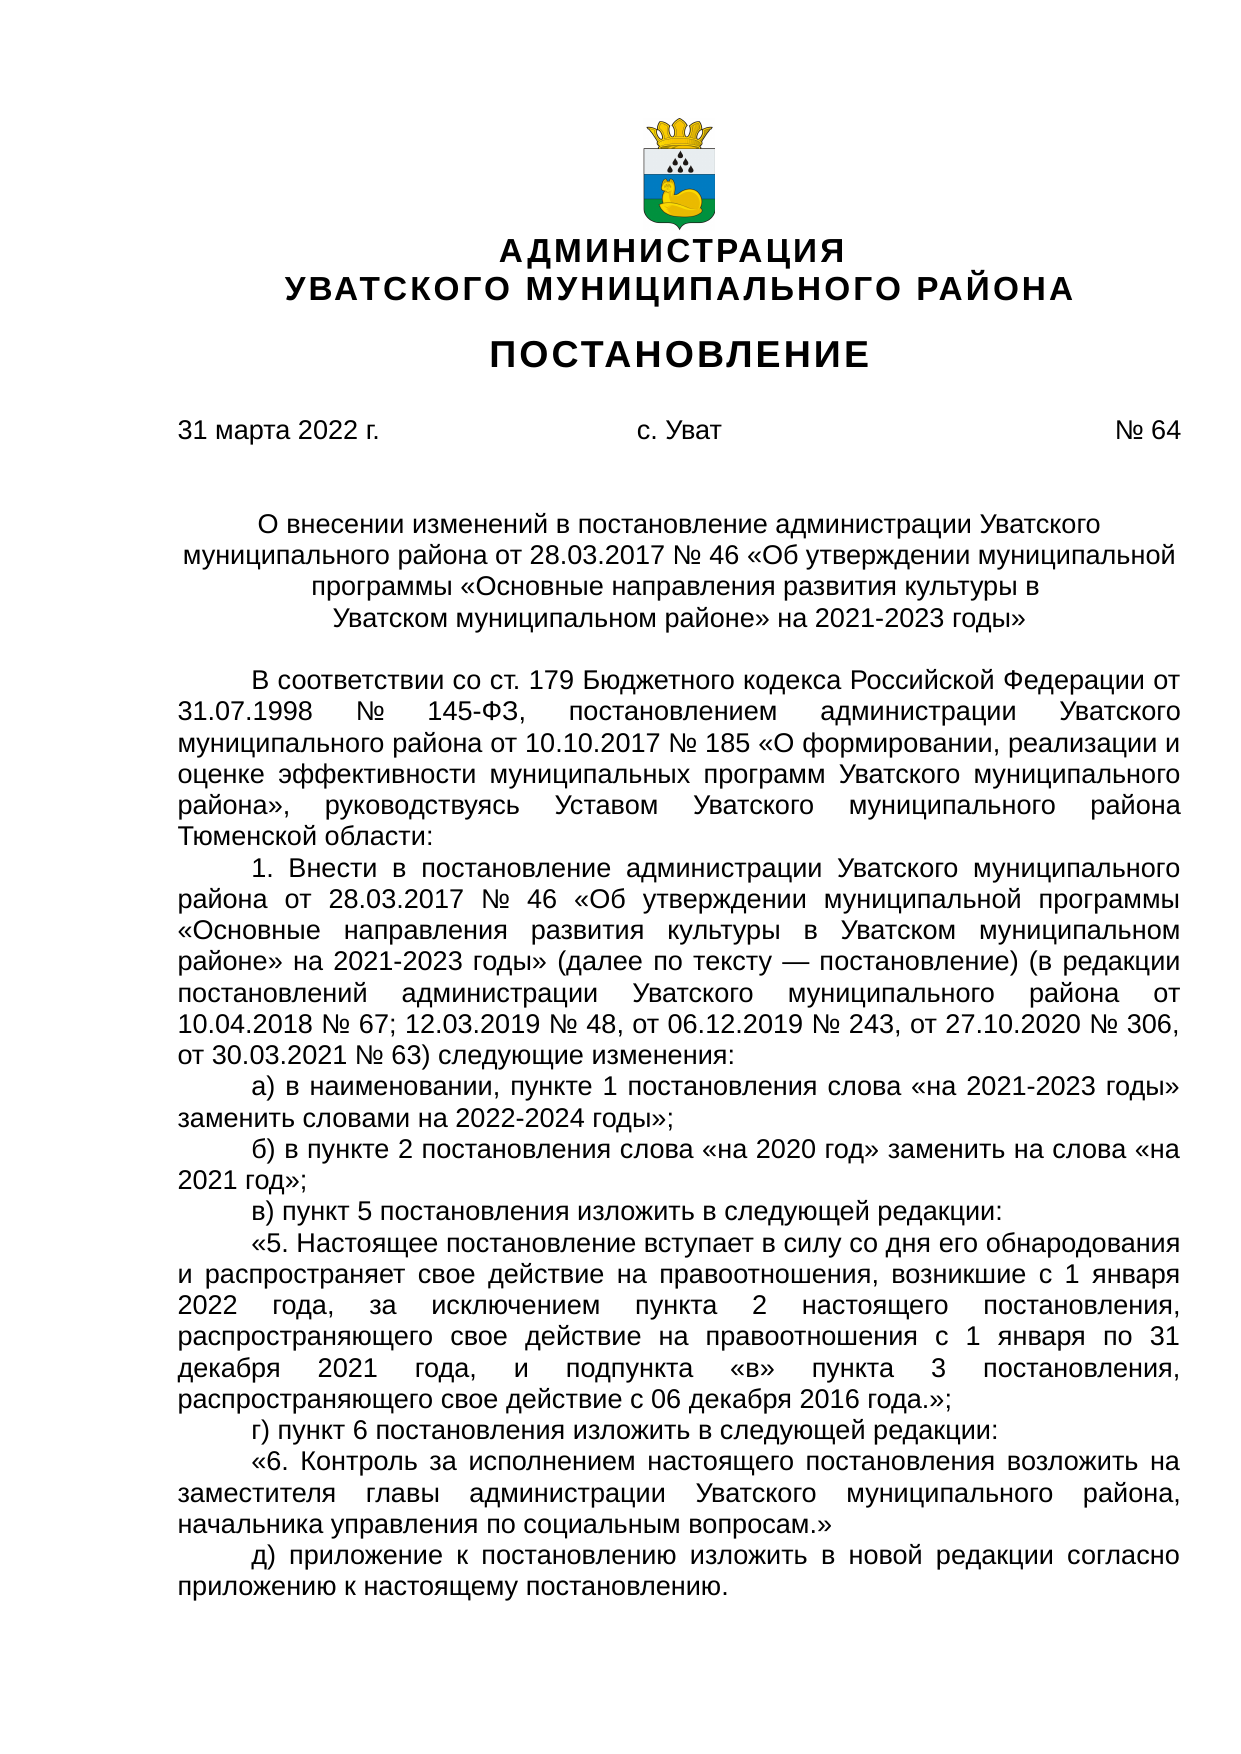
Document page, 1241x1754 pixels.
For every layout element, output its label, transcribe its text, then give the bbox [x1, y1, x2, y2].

text б) в пункте 2 постановления слова «на 2020 год» заменить на слова «на 2021 год»; [177, 1133, 1181, 1195]
text В соответствии со ст. 179 Бюджетного кодекса Российской Федерации от 31.07.1998 № 145-ФЗ, постановлением администрации Уватского муниципального района от 10.10.2017 № 185 «О формировании, реализации и оценке эффективности муниципальных программ Уватского муниципального района», руководствуясь Уставом Уватского муниципального района Тюменской области: [177, 664, 1181, 852]
text д) приложение к постановлению изложить в новой редакции согласно приложению к настоящему постановлению. [177, 1539, 1181, 1602]
text в) пункт 5 постановления изложить в следующей редакции: [177, 1195, 1181, 1227]
text 1. Внести в постановление администрации Уватского муниципального района от 28.03.2017 № 46 «Об утверждении муниципальной программы «Основные направления развития культуры в Уватском муниципальном районе» на 2021-2023 годы» (далее по тексту — постановление) (в редакции постановлений администрации Уватского муниципального района от 10.04.2018 № 67; 12.03.2019 № 48, от 06.12.2019 № 243, от 27.10.2020 № 306, от 30.03.2021 № 63) следующие изменения: [177, 852, 1181, 1070]
picture [643, 118, 715, 231]
text «6. Контроль за исполнением настоящего постановления возложить на заместителя главы администрации Уватского муниципального района, начальника управления по социальным вопросам.» [177, 1445, 1181, 1539]
text 31 марта 2022 г. с. Уват № 64 [177, 414, 1181, 445]
text Администрация Уватского муниципального района [177, 231, 1181, 307]
text Постановление [177, 332, 1181, 376]
text а) в наименовании, пункте 1 постановления слова «на 2021-2023 годы» заменить словами на 2022-2024 годы»; [177, 1070, 1181, 1133]
text «5. Настоящее постановление вступает в силу со дня его обнародования и распространяет свое действие на правоотношения, возникшие с 1 января 2022 года, за исключением пункта 2 настоящего постановления, распространяющего свое действие на правоотношения с 1 января по 31 декабря 2021 года, и подпункта «в» пункта 3 постановления, распространяющего свое действие с 06 декабря 2016 года.»; [177, 1227, 1181, 1414]
text О внесении изменений в постановление администрации Уватского муниципального района от 28.03.2017 № 46 «Об утверждении муниципальной программы «Основные направления развития культуры в [177, 508, 1181, 602]
text Уватском муниципальном районе» на 2021-2023 годы» [177, 602, 1181, 633]
text г) пункт 6 постановления изложить в следующей редакции: [177, 1414, 1181, 1445]
